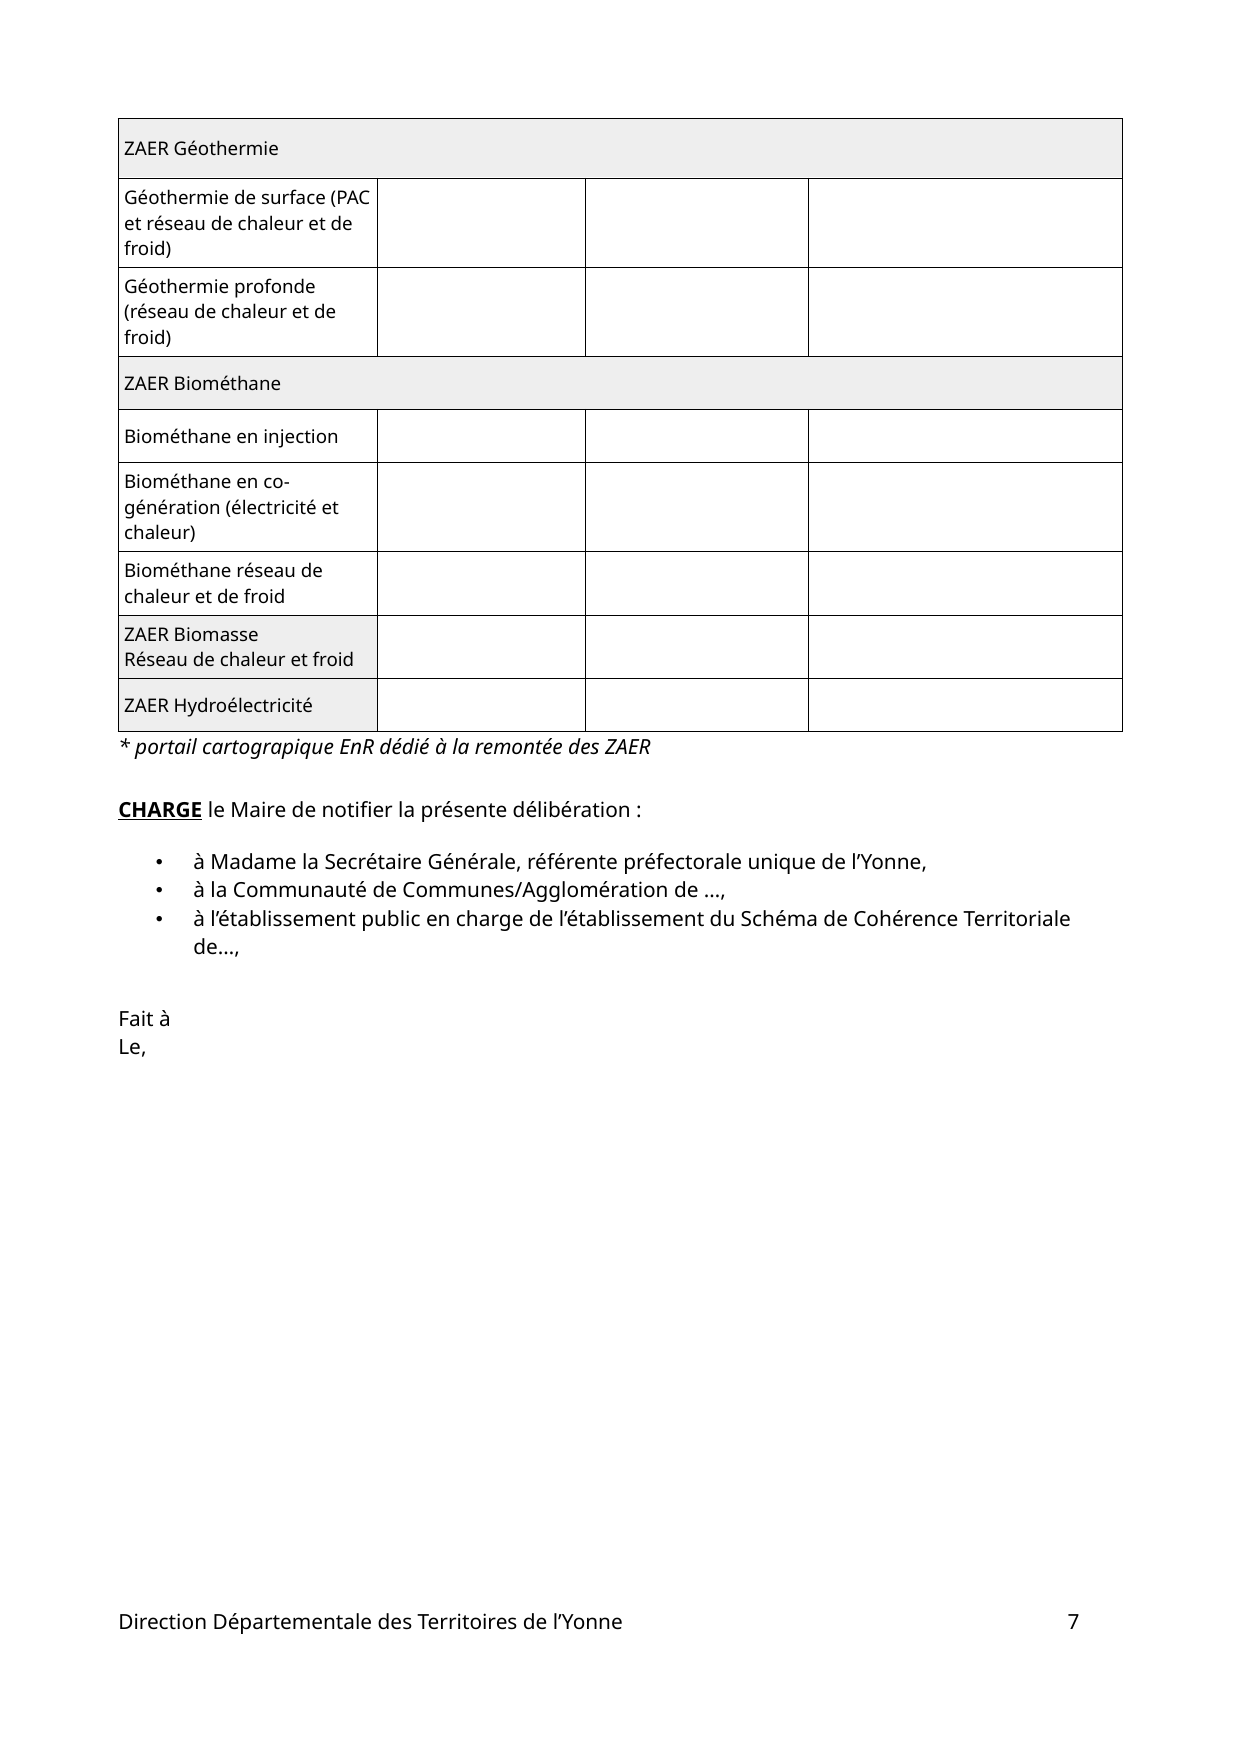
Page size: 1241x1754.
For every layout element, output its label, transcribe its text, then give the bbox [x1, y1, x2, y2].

table_cell ZAER Biomasse Réseau de chaleur et froid [119, 616, 377, 678]
table_cell ZAER Hydroélectricité [119, 679, 377, 731]
table_cell [586, 616, 808, 678]
table_cell [586, 179, 808, 267]
text Fait à [118, 1004, 1122, 1032]
table_cell [586, 463, 808, 551]
list à Madame la Secrétaire Générale, référente préfectorale unique de l’Yonne, [156, 847, 1122, 876]
table_cell [378, 268, 585, 356]
text * portail cartograpique EnR dédié à la remontée des ZAER [118, 732, 1122, 761]
table_cell [378, 616, 585, 678]
table_cell [378, 179, 585, 267]
table_cell ZAER Géothermie [119, 119, 1122, 177]
table_cell Biométhane en co-génération (électricité et chaleur) [119, 463, 377, 551]
table_cell ZAER Biométhane [119, 357, 1122, 409]
table_cell Biométhane réseau de chaleur et de froid [119, 552, 377, 614]
table_cell [586, 679, 808, 731]
table_cell [586, 268, 808, 356]
text CHARGE le Maire de notifier la présente délibération : [118, 795, 1122, 823]
table_cell [378, 679, 585, 731]
table_cell [586, 410, 808, 462]
table_cell [809, 410, 1122, 462]
table_cell [809, 268, 1122, 356]
table_cell [378, 463, 585, 551]
table_cell [586, 552, 808, 614]
list à l’établissement public en charge de l’établissement du Schéma de Cohérence Territoriale de…, [156, 904, 1122, 961]
table_cell [378, 552, 585, 614]
table_cell [809, 616, 1122, 678]
table_cell [378, 410, 585, 462]
table_cell Géothermie de surface (PAC et réseau de chaleur et de froid) [119, 179, 377, 267]
text Le, [118, 1032, 1122, 1061]
table_cell [809, 463, 1122, 551]
table_cell [809, 679, 1122, 731]
table_cell [809, 179, 1122, 267]
table_cell Biométhane en injection [119, 410, 377, 462]
list à la Communauté de Communes/Agglomération de …, [156, 876, 1122, 904]
table_cell [809, 552, 1122, 614]
table_cell Géothermie profonde (réseau de chaleur et de froid) [119, 268, 377, 356]
